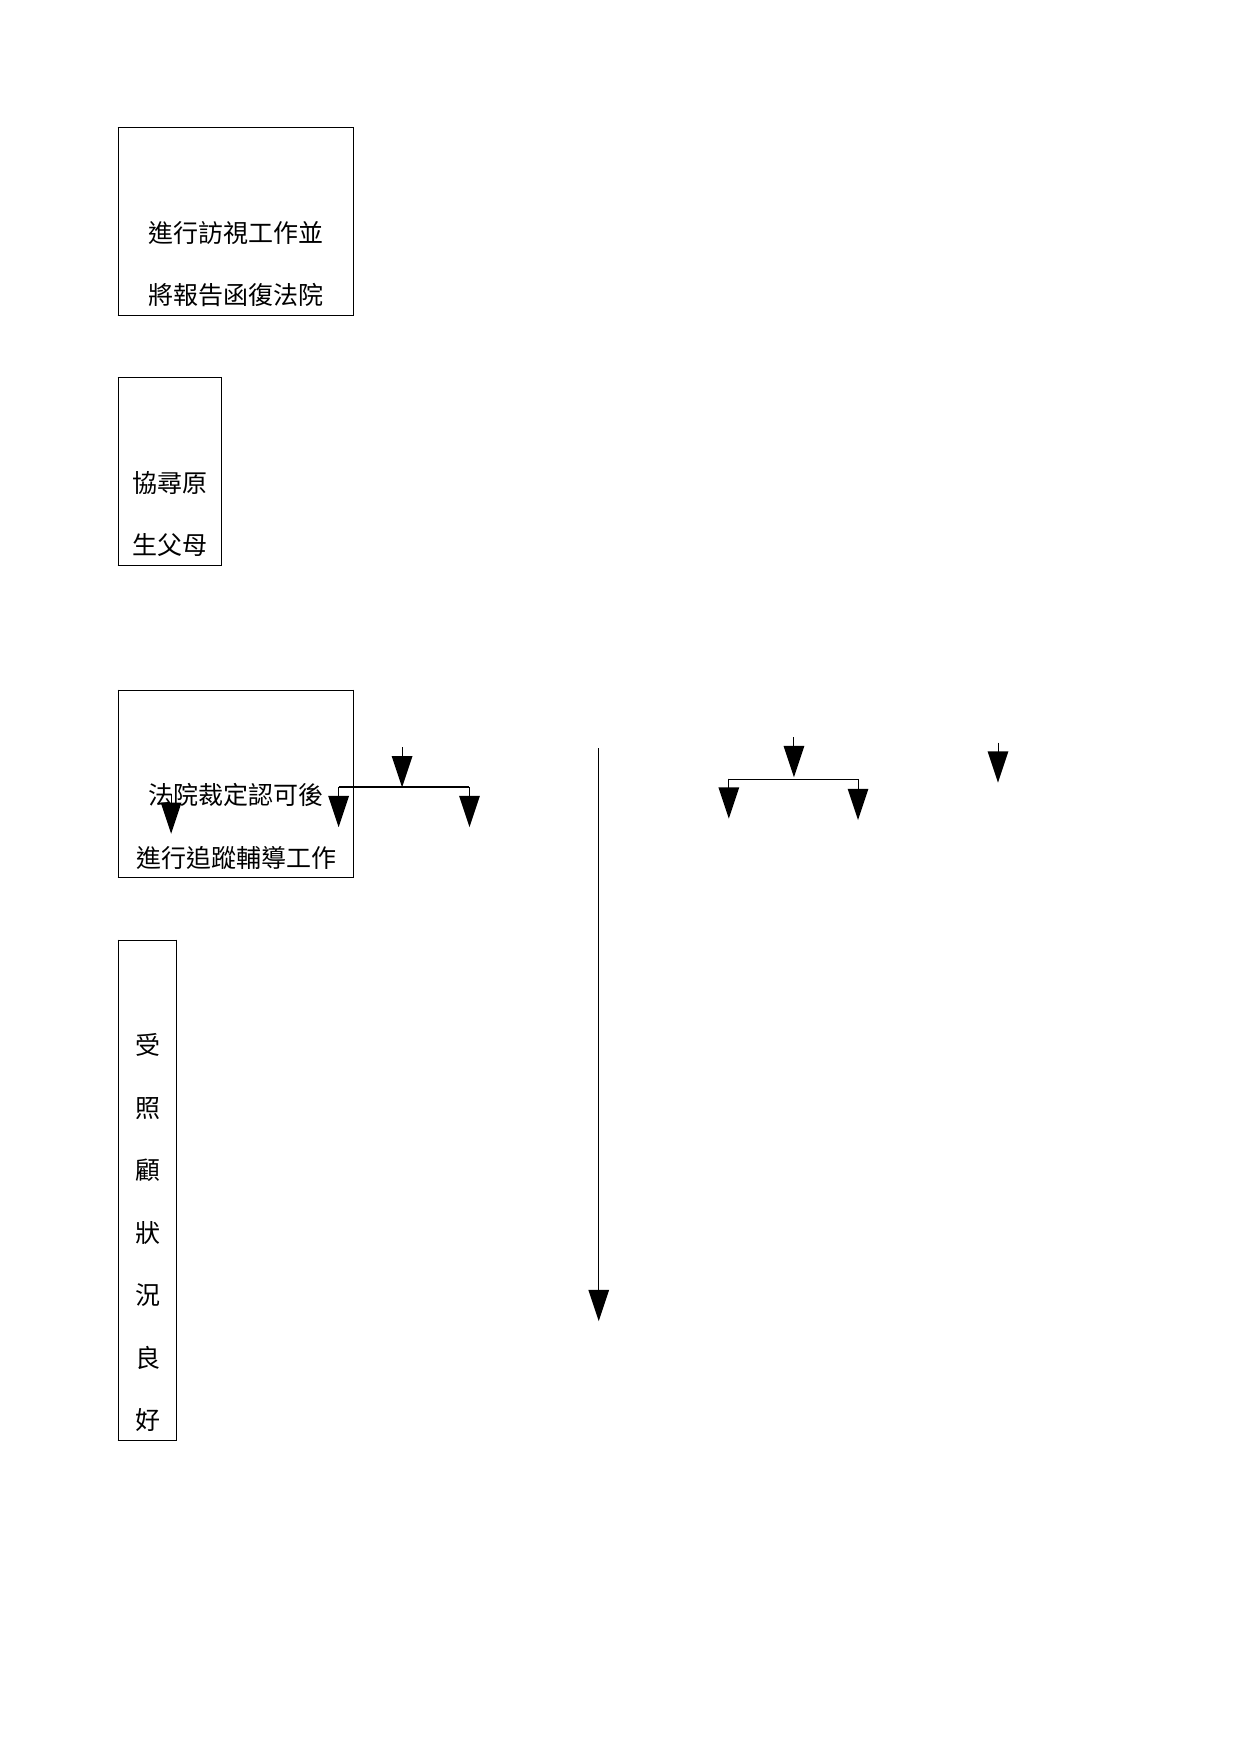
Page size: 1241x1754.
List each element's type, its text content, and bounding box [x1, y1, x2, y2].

table_header 協尋原生父母 [119, 378, 221, 564]
table_header 進行訪視工作並 將報告函復法院 [119, 128, 353, 314]
table_header 受照顧狀況良好 [119, 941, 176, 1439]
table_header 法院裁定認可後 進行追蹤輔導工作 [119, 691, 353, 877]
